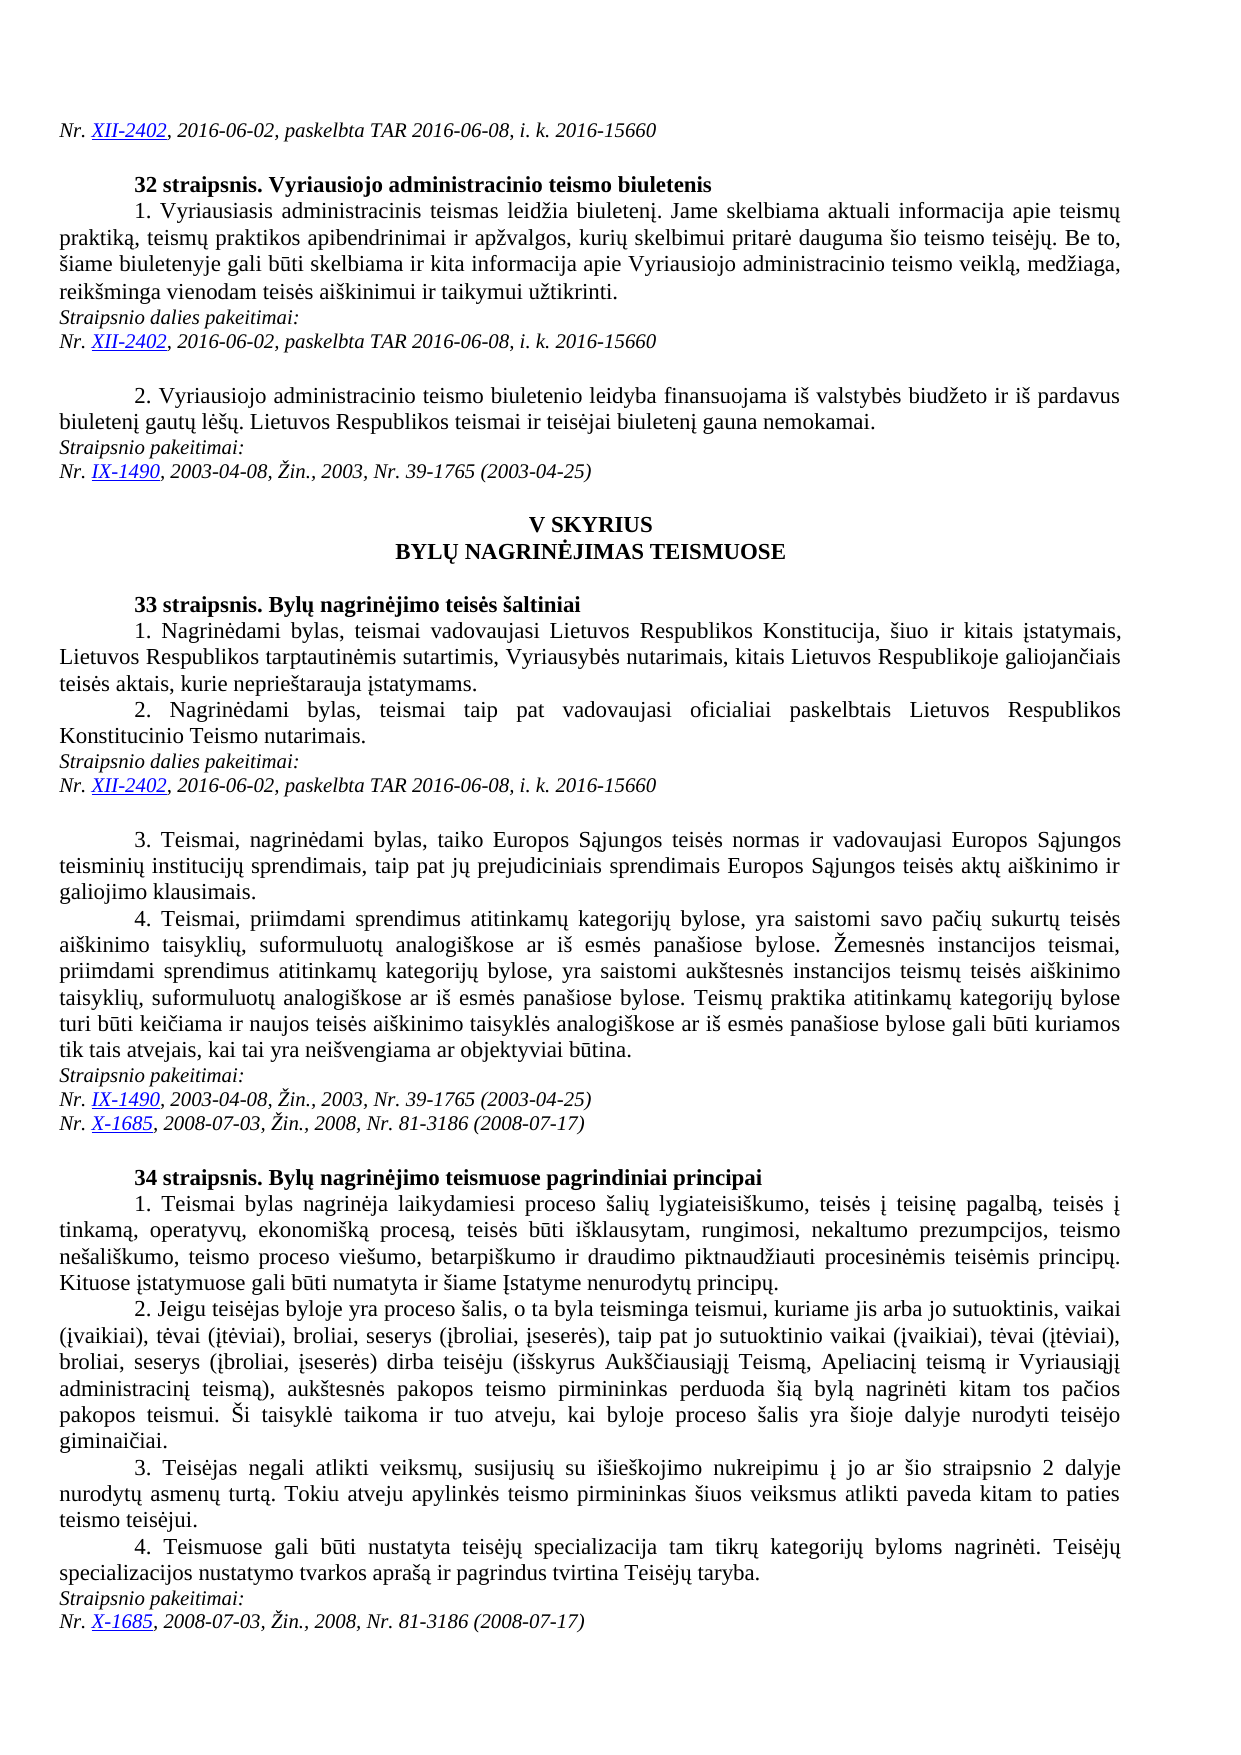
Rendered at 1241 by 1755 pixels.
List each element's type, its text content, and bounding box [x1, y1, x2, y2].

text 3. Teisėjas negali atlikti veiksmų, susijusių su išieškojimo nukreipimu į jo ar šio straipsnio 2 dalyje nurodytų asmenų turtą. Tokiu atveju apylinkės teismo pirmininkas šiuos veiksmus atlikti paveda kitam to paties teismo teisėjui. [59, 1454, 1122, 1533]
text 1. Vyriausiasis administracinis teismas leidžia biuletenį. Jame skelbiama aktuali informacija apie teismų praktiką, teismų praktikos apibendrinimai ir apžvalgos, kurių skelbimui pritarė dauguma šio teismo teisėjų. Be to, šiame biuletenyje gali būti skelbiama ir kita informacija apie Vyriausiojo administracinio teismo veiklą, medžiaga, reikšminga vienodam teisės aiškinimui ir taikymui užtikrinti. [59, 197, 1122, 305]
text Nr. XII-2402, 2016-06-02, paskelbta TAR 2016-06-08, i. k. 2016-15660 [59, 118, 1122, 142]
text 33 straipsnis. Bylų nagrinėjimo teisės šaltiniai [59, 591, 1122, 617]
text 32 straipsnis. Vyriausiojo administracinio teismo biuletenis [59, 171, 1122, 197]
text 4. Teismai, priimdami sprendimus atitinkamų kategorijų bylose, yra saistomi savo pačių sukurtų teisės aiškinimo taisyklių, suformuluotų analogiškose ar iš esmės panašiose bylose. Žemesnės instancijos teismai, priimdami sprendimus atitinkamų kategorijų bylose, yra saistomi aukštesnės instancijos teismų teisės aiškinimo taisyklių, suformuluotų analogiškose ar iš esmės panašiose bylose. Teismų praktika atitinkamų kategorijų bylose turi būti keičiama ir naujos teisės aiškinimo taisyklės analogiškose ar iš esmės panašiose bylose gali būti kuriamos tik tais atvejais, kai tai yra neišvengiama ar objektyviai būtina. [59, 905, 1122, 1063]
text Straipsnio dalies pakeitimai: [59, 305, 1122, 329]
text 2. Jeigu teisėjas byloje yra proceso šalis, o ta byla teisminga teismui, kuriame jis arba jo sutuoktinis, vaikai (įvaikiai), tėvai (įtėviai), broliai, seserys (įbroliai, įseserės), taip pat jo sutuoktinio vaikai (įvaikiai), tėvai (įtėviai), broliai, seserys (įbroliai, įseserės) dirba teisėju (išskyrus Aukščiausiąjį Teismą, Apeliacinį teismą ir Vyriausiąjį administracinį teismą), aukštesnės pakopos teismo pirmininkas perduoda šią bylą nagrinėti kitam tos pačios pakopos teismui. Ši taisyklė taikoma ir tuo atveju, kai byloje proceso šalis yra šioje dalyje nurodyti teisėjo giminaičiai. [59, 1296, 1122, 1454]
text Straipsnio pakeitimai: [59, 1063, 1122, 1087]
text Nr. IX-1490, 2003-04-08, Žin., 2003, Nr. 39-1765 (2003-04-25) [59, 1087, 1122, 1111]
text 4. Teismuose gali būti nustatyta teisėjų specializacija tam tikrų kategorijų byloms nagrinėti. Teisėjų specializacijos nustatymo tvarkos aprašą ir pagrindus tvirtina Teisėjų taryba. [59, 1533, 1122, 1585]
subtitle BYLŲ NAGRINĖJIMAS TEISMUOSE [59, 538, 1122, 564]
text Nr. XII-2402, 2016-06-02, paskelbta TAR 2016-06-08, i. k. 2016-15660 [59, 329, 1122, 353]
text 2. Nagrinėdami bylas, teismai taip pat vadovaujasi oficialiai paskelbtais Lietuvos Respublikos Konstitucinio Teismo nutarimais. [59, 696, 1122, 749]
text 1. Teismai bylas nagrinėja laikydamiesi proceso šalių lygiateisiškumo, teisės į teisinę pagalbą, teisės į tinkamą, operatyvų, ekonomišką procesą, teisės būti išklausytam, rungimosi, nekaltumo prezumpcijos, teismo nešališkumo, teismo proceso viešumo, betarpiškumo ir draudimo piktnaudžiauti procesinėmis teisėmis principų. Kituose įstatymuose gali būti numatyta ir šiame Įstatyme nenurodytų principų. [59, 1190, 1122, 1296]
text Straipsnio dalies pakeitimai: [59, 749, 1122, 773]
text Nr. X-1685, 2008-07-03, Žin., 2008, Nr. 81-3186 (2008-07-17) [59, 1609, 1122, 1633]
text 34 straipsnis. Bylų nagrinėjimo teismuose pagrindiniai principai [59, 1164, 1122, 1190]
text Nr. XII-2402, 2016-06-02, paskelbta TAR 2016-06-08, i. k. 2016-15660 [59, 773, 1122, 797]
text Straipsnio pakeitimai: [59, 435, 1122, 459]
text Nr. IX-1490, 2003-04-08, Žin., 2003, Nr. 39-1765 (2003-04-25) [59, 459, 1122, 483]
text 2. Vyriausiojo administracinio teismo biuletenio leidyba finansuojama iš valstybės biudžeto ir iš pardavus biuletenį gautų lėšų. Lietuvos Respublikos teismai ir teisėjai biuletenį gauna nemokamai. [59, 382, 1122, 435]
text Nr. X-1685, 2008-07-03, Žin., 2008, Nr. 81-3186 (2008-07-17) [59, 1111, 1122, 1135]
text V SKYRIUS [59, 512, 1122, 538]
text 1. Nagrinėdami bylas, teismai vadovaujasi Lietuvos Respublikos Konstitucija, šiuo ir kitais įstatymais, Lietuvos Respublikos tarptautinėmis sutartimis, Vyriausybės nutarimais, kitais Lietuvos Respublikoje galiojančiais teisės aktais, kurie neprieštarauja įstatymams. [59, 617, 1122, 696]
text 3. Teismai, nagrinėdami bylas, taiko Europos Sąjungos teisės normas ir vadovaujasi Europos Sąjungos teisminių institucijų sprendimais, taip pat jų prejudiciniais sprendimais Europos Sąjungos teisės aktų aiškinimo ir galiojimo klausimais. [59, 826, 1122, 905]
text Straipsnio pakeitimai: [59, 1585, 1122, 1609]
